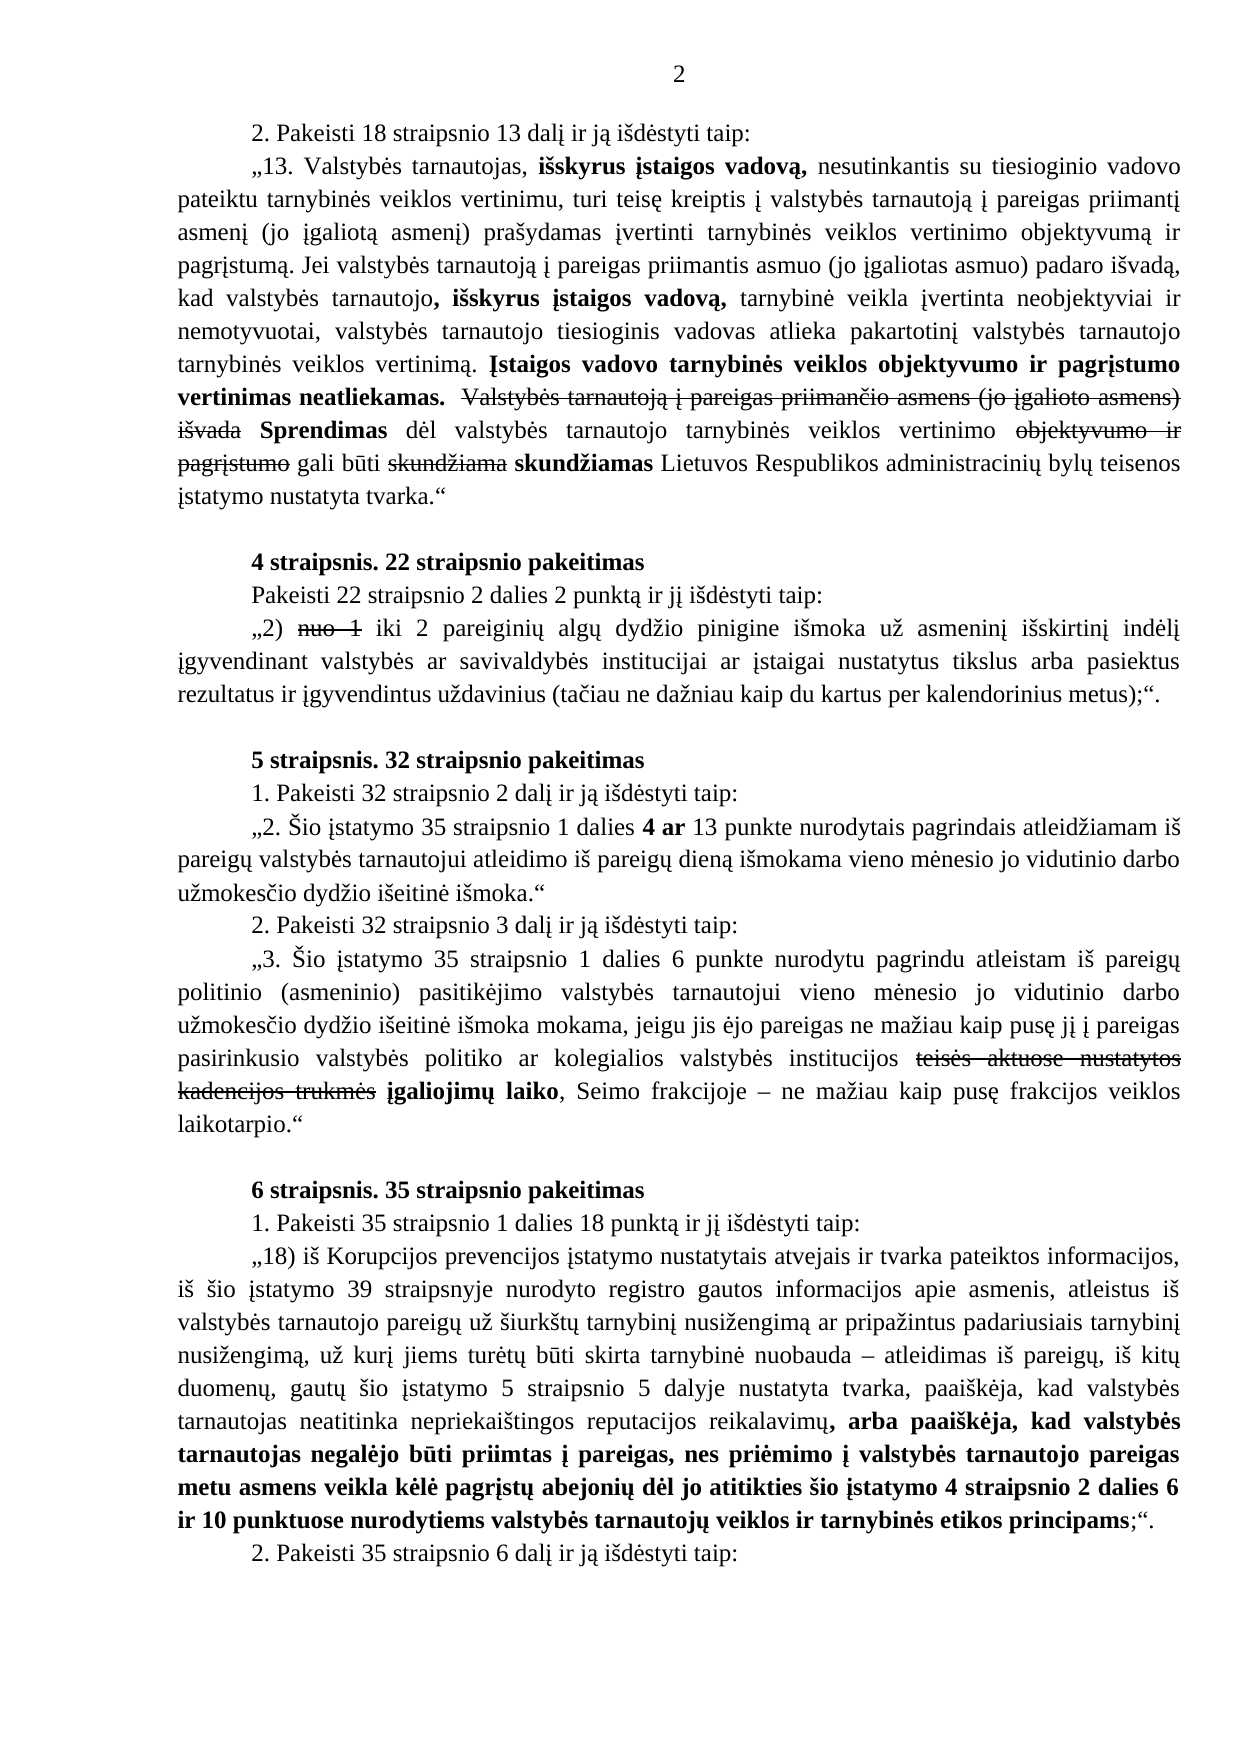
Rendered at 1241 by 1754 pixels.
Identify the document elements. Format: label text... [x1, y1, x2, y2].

text „13. Valstybės tarnautojas, išskyrus įstaigos vadovą, nesutinkantis su tiesioginio vadovo pateiktu tarnybinės veiklos vertinimu, turi teisę kreiptis į valstybės tarnautoją į pareigas priimantį asmenį (jo įgaliotą asmenį) prašydamas įvertinti tarnybinės veiklos vertinimo objektyvumą ir pagrįstumą. Jei valstybės tarnautoją į pareigas priimantis asmuo (jo įgaliotas asmuo) padaro išvadą, kad valstybės tarnautojo, išskyrus įstaigos vadovą, tarnybinė veikla įvertinta neobjektyviai ir nemotyvuotai, valstybės tarnautojo tiesioginis vadovas atlieka pakartotinį valstybės tarnautojo tarnybinės veiklos vertinimą. Įstaigos vadovo tarnybinės veiklos objektyvumo ir pagrįstumo vertinimas neatliekamas. Valstybės tarnautoją į pareigas priimančio asmens (jo įgalioto asmens) išvada Sprendimas dėl valstybės tarnautojo tarnybinės veiklos vertinimo objektyvumo ir pagrįstumo gali būti skundžiama skundžiamas Lietuvos Respublikos administracinių bylų teisenos įstatymo nustatyta tvarka.“ [177, 151, 1181, 510]
text 1. Pakeisti 35 straipsnio 1 dalies 18 punktą ir jį išdėstyti taip: [177, 1208, 1181, 1237]
text 6 straipsnis. 35 straipsnio pakeitimas [177, 1175, 1181, 1203]
text 2. Pakeisti 18 straipsnio 13 dalį ir ją išdėstyti taip: [177, 118, 1181, 147]
text „2) nuo 1 iki 2 pareiginių algų dydžio pinigine išmoka už asmeninį išskirtinį indėlį įgyvendinant valstybės ar savivaldybės institucijai ar įstaigai nustatytus tikslus arba pasiektus rezultatus ir įgyvendintus uždavinius (tačiau ne dažniau kaip du kartus per kalendorinius metus);“. [177, 613, 1181, 708]
text 2. Pakeisti 35 straipsnio 6 dalį ir ją išdėstyti taip: [177, 1538, 1181, 1567]
text 1. Pakeisti 32 straipsnio 2 dalį ir ją išdėstyti taip: [177, 778, 1181, 807]
text „2. Šio įstatymo 35 straipsnio 1 dalies 4 ar 13 punkte nurodytais pagrindais atleidžiamam iš pareigų valstybės tarnautojui atleidimo iš pareigų dieną išmokama vieno mėnesio jo vidutinio darbo užmokesčio dydžio išeitinė išmoka.“ [177, 812, 1181, 906]
text 4 straipsnis. 22 straipsnio pakeitimas [177, 547, 1181, 576]
text 5 straipsnis. 32 straipsnio pakeitimas [177, 746, 1181, 774]
text „18) iš Korupcijos prevencijos įstatymo nustatytais atvejais ir tvarka pateiktos informacijos, iš šio įstatymo 39 straipsnyje nurodyto registro gautos informacijos apie asmenis, atleistus iš valstybės tarnautojo pareigų už šiurkštų tarnybinį nusižengimą ar pripažintus padariusiais tarnybinį nusižengimą, už kurį jiems turėtų būti skirta tarnybinė nuobauda – atleidimas iš pareigų, iš kitų duomenų, gautų šio įstatymo 5 straipsnio 5 dalyje nustatyta tvarka, paaiškėja, kad valstybės tarnautojas neatitinka nepriekaištingos reputacijos reikalavimų, arba paaiškėja, kad valstybės tarnautojas negalėjo būti priimtas į pareigas, nes priėmimo į valstybės tarnautojo pareigas metu asmens veikla kėlė pagrįstų abejonių dėl jo atitikties šio įstatymo 4 straipsnio 2 dalies 6 ir 10 punktuose nurodytiems valstybės tarnautojų veiklos ir tarnybinės etikos principams;“. [177, 1241, 1181, 1534]
text 2. Pakeisti 32 straipsnio 3 dalį ir ją išdėstyti taip: [177, 911, 1181, 939]
text Pakeisti 22 straipsnio 2 dalies 2 punktą ir jį išdėstyti taip: [177, 580, 1181, 609]
text „3. Šio įstatymo 35 straipsnio 1 dalies 6 punkte nurodytu pagrindu atleistam iš pareigų politinio (asmeninio) pasitikėjimo valstybės tarnautojui vieno mėnesio jo vidutinio darbo užmokesčio dydžio išeitinė išmoka mokama, jeigu jis ėjo pareigas ne mažiau kaip pusę jį į pareigas pasirinkusio valstybės politiko ar kolegialios valstybės institucijos teisės aktuose nustatytos kadencijos trukmės įgaliojimų laiko, Seimo frakcijoje – ne mažiau kaip pusę frakcijos veiklos laikotarpio.“ [177, 944, 1181, 1137]
